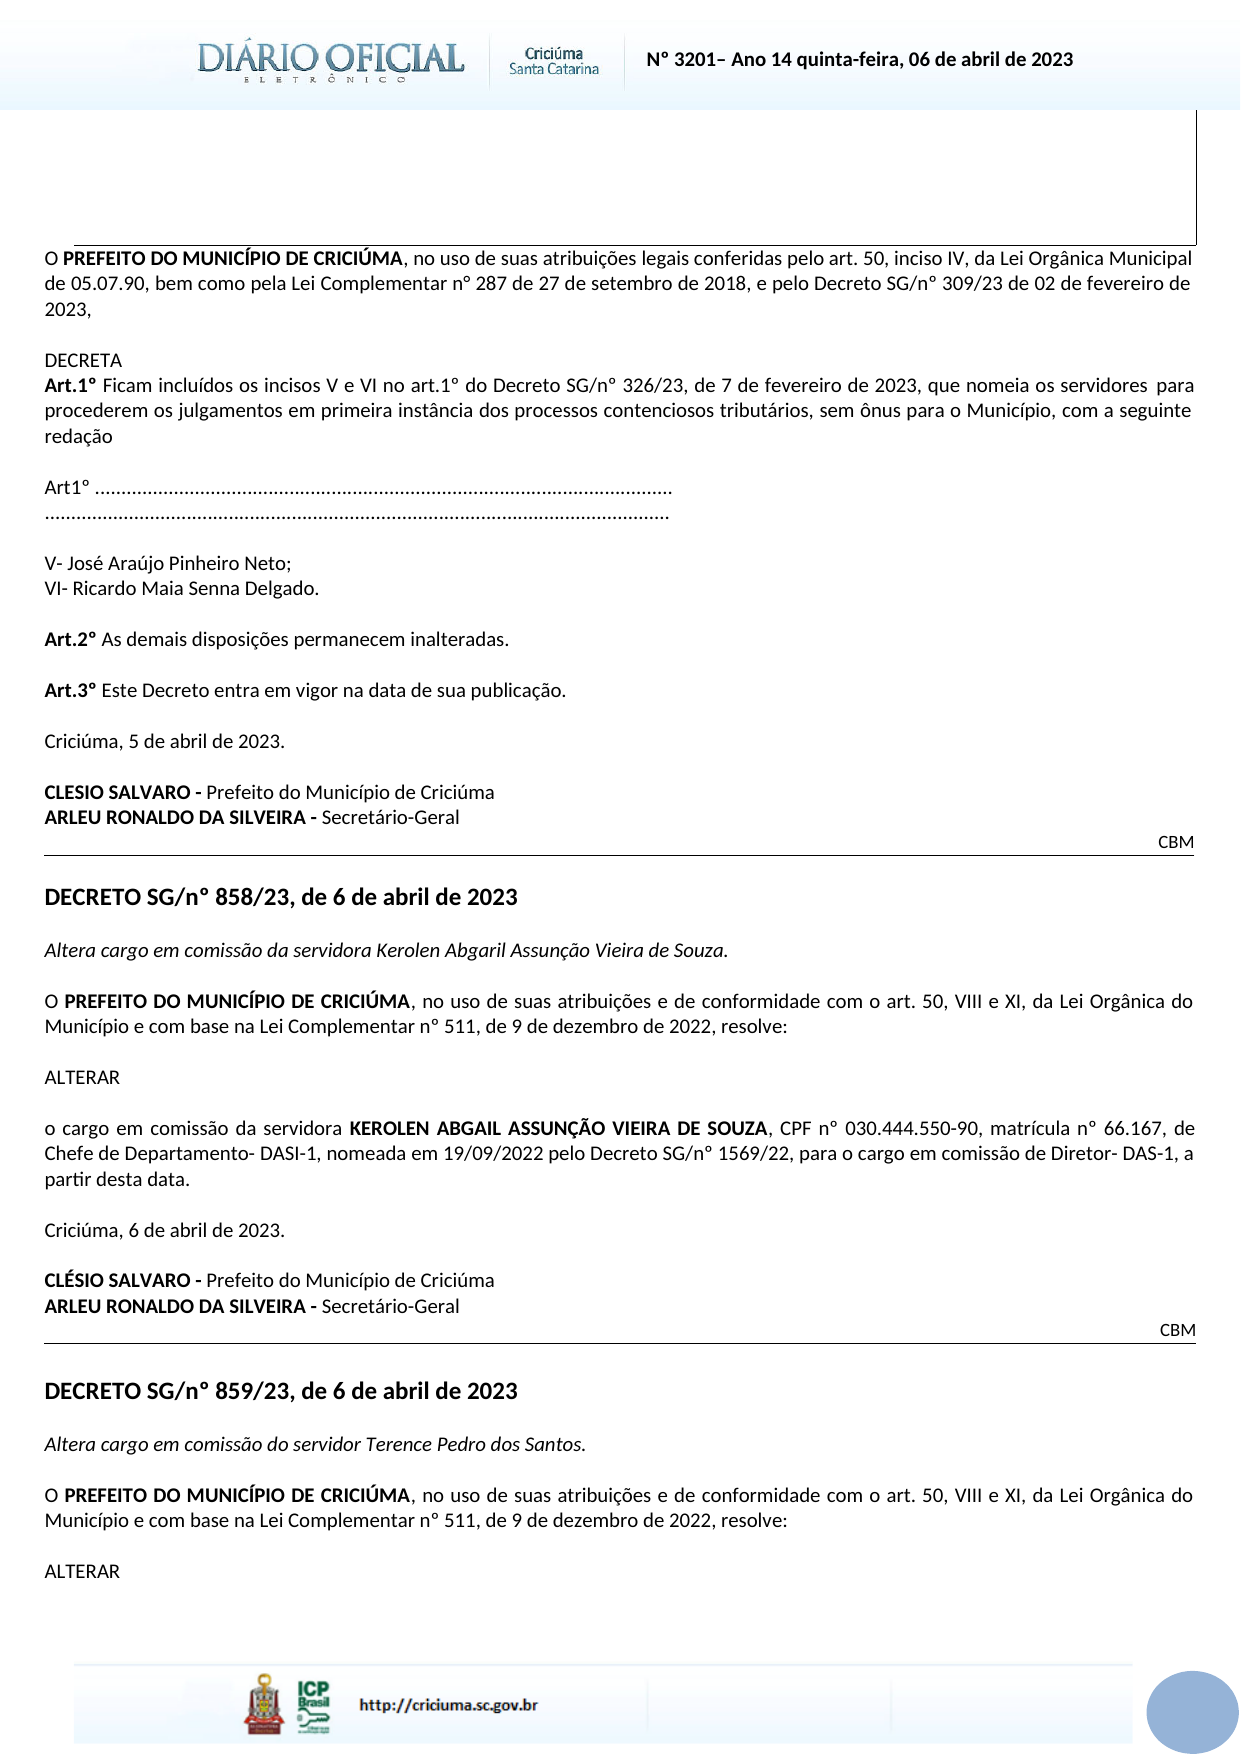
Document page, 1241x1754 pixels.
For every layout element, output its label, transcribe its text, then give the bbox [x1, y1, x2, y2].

text O PREFEITO DO MUNICÍPIO DE CRICIÚMA, no uso de suas atribuições legais conferidas pelo art. 50, inciso IV, da Lei Orgânica Municipal de 05.07.90, bem como pela Lei Complementar n° 287 de 27 de setembro de 2018, e pelo Decreto SG/nº 309/23 de 02 de fevereiro de 2023, [44, 245, 1194, 321]
text Art.2º As demais disposições permanecem inalteradas. [44, 626, 1194, 652]
text O PREFEITO DO MUNICÍPIO DE CRICIÚMA, no uso de suas atribuições e de conformidade com o art. 50, VIII e XI, da Lei Orgânica do Município e com base na Lei Complementar nº 511, de 9 de dezembro de 2022, resolve: [44, 988, 1196, 1039]
text Art1º .............................................................................................................. [44, 474, 1194, 499]
text DECRETO SG/nº 858/23, de 6 de abril de 2023 [44, 881, 1196, 912]
text ....................................................................................................................... [44, 499, 1194, 525]
text Altera cargo em comissão da servidora Kerolen Abgaril Assunção Vieira de Souza. [44, 937, 1196, 963]
text DECRETA [44, 347, 1194, 372]
text Art.1º Ficam incluídos os incisos V e VI no art.1º do Decreto SG/nº 326/23, de 7 de fevereiro de 2023, que nomeia os servidores para procederem os julgamentos em primeira instância dos processos contenciosos tributários, sem ônus para o Município, com a seguinte redação [44, 372, 1194, 448]
text ARLEU RONALDO DA SILVEIRA - Secretário-Geral [44, 1293, 1196, 1318]
text ALTERAR [44, 1064, 1196, 1090]
text DECRETO SG/nº 859/23, de 6 de abril de 2023 [44, 1375, 1196, 1406]
text CBM [44, 830, 1194, 855]
text ARLEU RONALDO DA SILVEIRA - Secretário-Geral [44, 804, 1194, 830]
text CLÉSIO SALVARO - Prefeito do Município de Criciúma [44, 1268, 1196, 1293]
text Criciúma, 5 de abril de 2023. [44, 728, 1194, 753]
text VI- Ricardo Maia Senna Delgado. [44, 576, 1194, 601]
text ALTERAR [44, 1558, 1196, 1583]
text o cargo em comissão da servidora KEROLEN ABGAIL ASSUNÇÃO VIEIRA DE SOUZA, CPF nº 030.444.550-90, matrícula nº 66.167, de Chefe de Departamento- DASI-1, nomeada em 19/09/2022 pelo Decreto SG/nº 1569/22, para o cargo em comissão de Diretor- DAS-1, a partir desta data. [44, 1115, 1196, 1191]
text Altera cargo em comissão do servidor Terence Pedro dos Santos. [44, 1431, 1196, 1456]
text Criciúma, 6 de abril de 2023. [44, 1217, 1196, 1242]
text Art.3º Este Decreto entra em vigor na data de sua publicação. [44, 677, 1194, 703]
text V- José Araújo Pinheiro Neto; [44, 550, 1194, 576]
text O PREFEITO DO MUNICÍPIO DE CRICIÚMA, no uso de suas atribuições e de conformidade com o art. 50, VIII e XI, da Lei Orgânica do Município e com base na Lei Complementar nº 511, de 9 de dezembro de 2022, resolve: [44, 1482, 1196, 1533]
text CBM [44, 1318, 1196, 1343]
text CLESIO SALVARO - Prefeito do Município de Criciúma [44, 779, 1194, 804]
